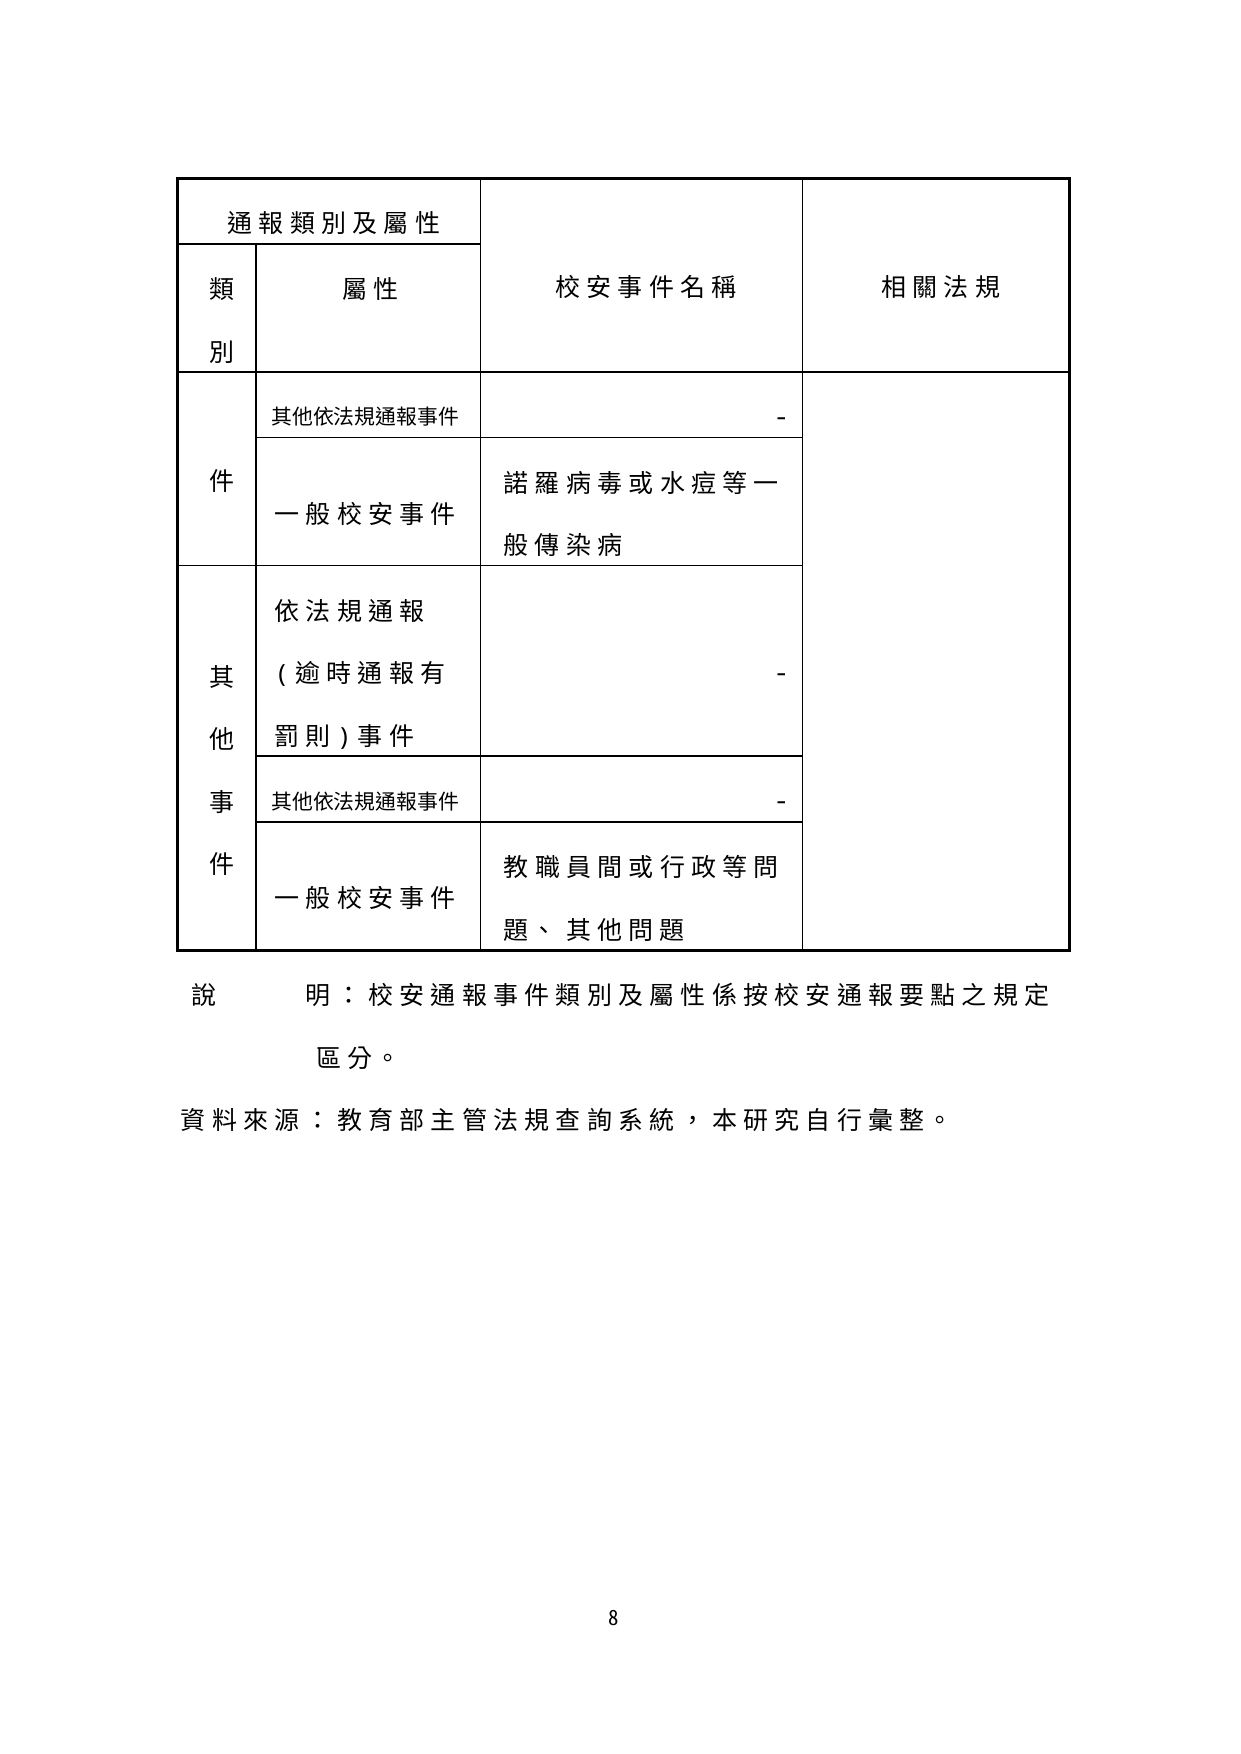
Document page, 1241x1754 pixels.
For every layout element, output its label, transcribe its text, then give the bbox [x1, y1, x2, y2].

table_cell [803, 373, 1068, 949]
table_cell 諾羅病毒或水痘等一般傳染病 [481, 438, 802, 565]
table_cell 屬性 [257, 245, 480, 371]
table_header 校安事件名稱 [481, 180, 802, 371]
table_cell 一般校安事件 [257, 438, 480, 565]
table_cell 一般校安事件 [257, 823, 480, 949]
text 說 明：校安通報事件類別及屬性係按校安通報要點之規定區分。 [179, 952, 1063, 1077]
table_cell - [481, 757, 802, 821]
text 資料來源：教育部主管法規查詢系統，本研究自行彙整。 [177, 1077, 1063, 1140]
table_cell 其他 事件 [179, 566, 255, 949]
table_cell 教職員間或行政等問題、其他問題 [481, 823, 802, 949]
table_cell - [481, 373, 802, 437]
table_cell 其他依法規通報事件 [257, 757, 480, 821]
table_header 相關法規 [803, 180, 1068, 371]
table_cell 類別 [179, 245, 255, 371]
table_cell 依法規通報(逾時通報有罰則)事件 [257, 566, 480, 755]
table_cell 件 [179, 373, 255, 565]
table_header 通報類別及屬性 [179, 180, 480, 243]
table_cell 其他依法規通報事件 [257, 373, 480, 437]
table_cell - [481, 566, 802, 755]
